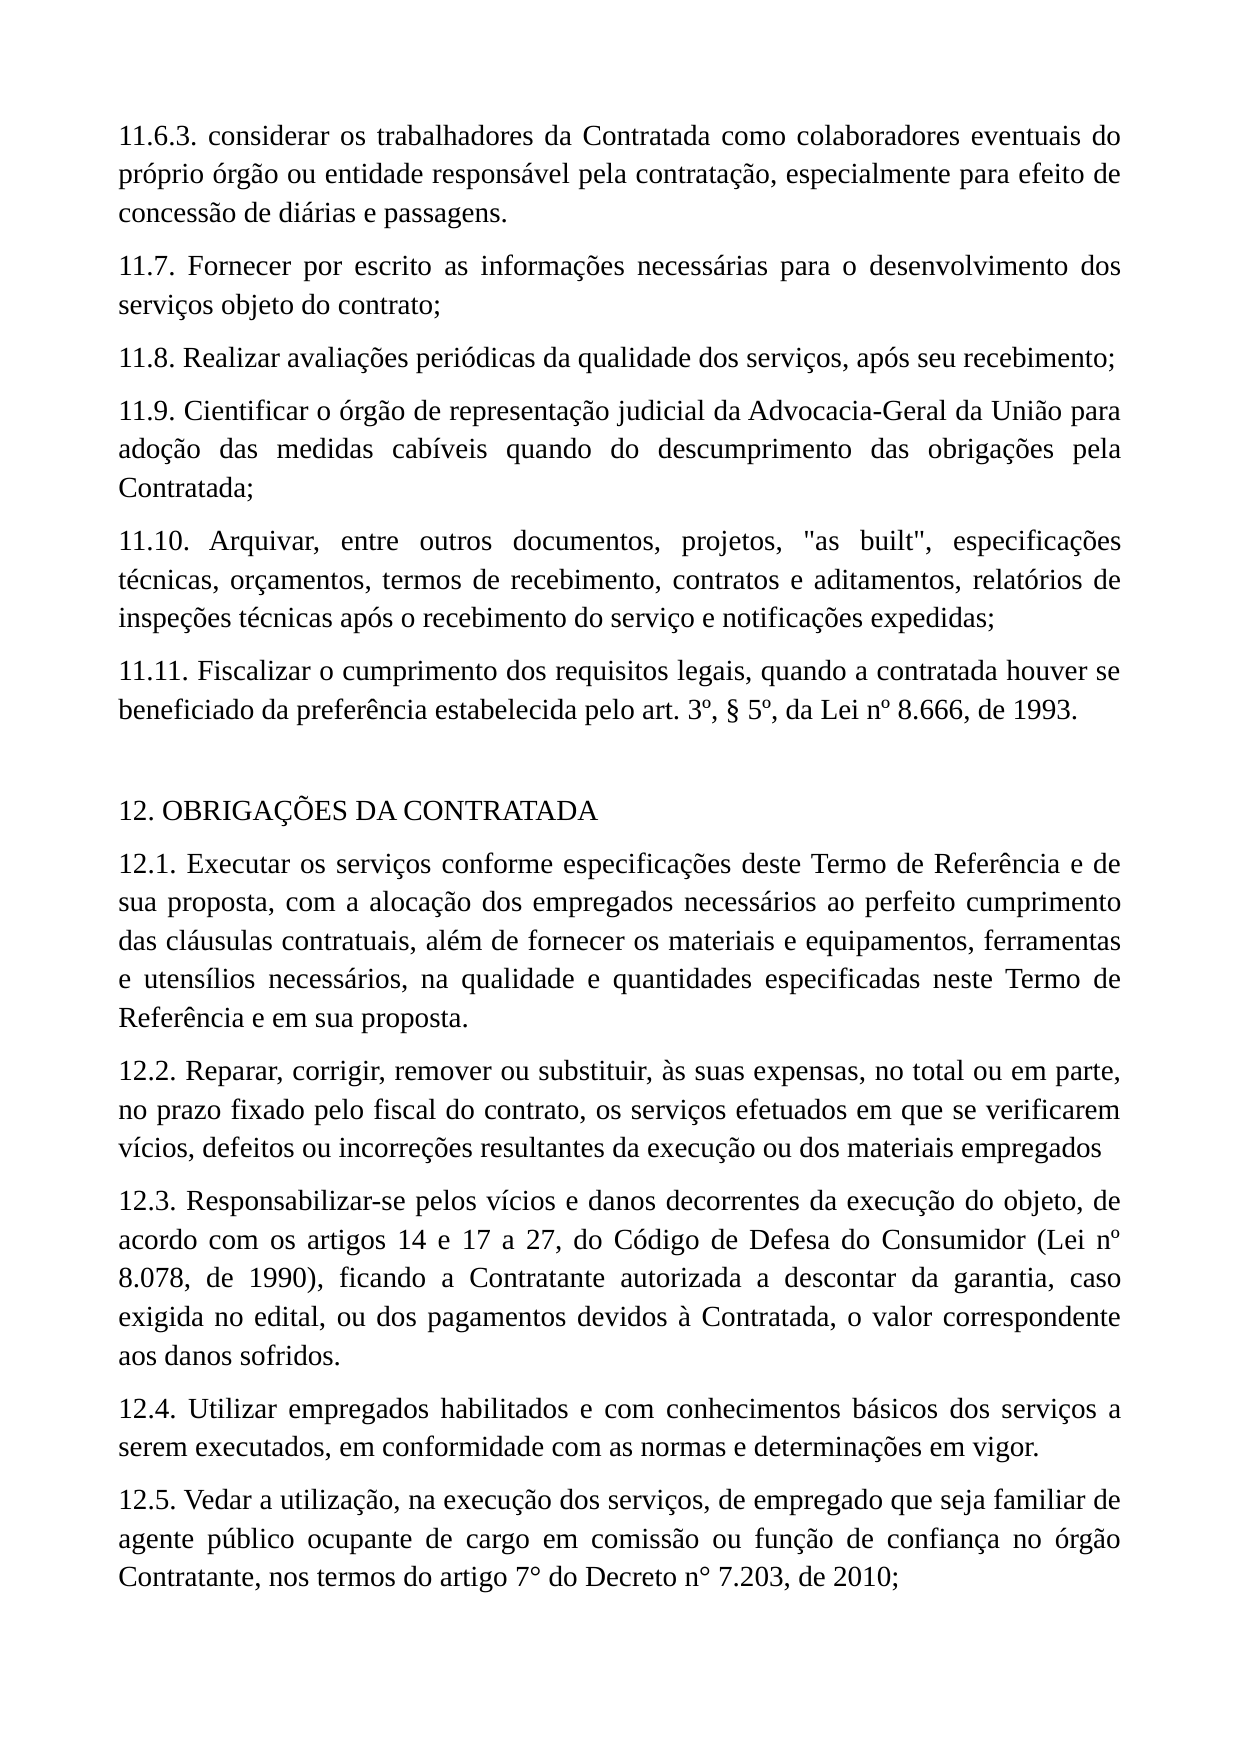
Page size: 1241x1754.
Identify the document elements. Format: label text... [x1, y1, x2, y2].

text 11.6.3. considerar os trabalhadores da Contratada como colaboradores eventuais do próprio órgão ou entidade responsável pela contratação, especialmente para efeito de concessão de diárias e passagens. [118, 118, 1122, 229]
text 11.7. Fornecer por escrito as informações necessárias para o desenvolvimento dos serviços objeto do contrato; [118, 248, 1122, 320]
text 12.1. Executar os serviços conforme especificações deste Termo de Referência e de sua proposta, com a alocação dos empregados necessários ao perfeito cumprimento das cláusulas contratuais, além de fornecer os materiais e equipamentos, ferramentas e utensílios necessários, na qualidade e quantidades especificadas neste Termo de Referência e em sua proposta. [118, 846, 1122, 1034]
text 11.11. Fiscalizar o cumprimento dos requisitos legais, quando a contratada houver se beneficiado da preferência estabelecida pelo art. 3º, § 5º, da Lei nº 8.666, de 1993. [118, 653, 1122, 726]
text 12.5. Vedar a utilização, na execução dos serviços, de empregado que seja familiar de agente público ocupante de cargo em comissão ou função de confiança no órgão Contratante, nos termos do artigo 7° do Decreto n° 7.203, de 2010; [118, 1482, 1122, 1593]
text 11.10. Arquivar, entre outros documentos, projetos, "as built", especificações técnicas, orçamentos, termos de recebimento, contratos e aditamentos, relatórios de inspeções técnicas após o recebimento do serviço e notificações expedidas; [118, 523, 1122, 634]
text 11.9. Cientificar o órgão de representação judicial da Advocacia-Geral da União para adoção das medidas cabíveis quando do descumprimento das obrigações pela Contratada; [118, 393, 1122, 504]
text 12.2. Reparar, corrigir, remover ou substituir, às suas expensas, no total ou em parte, no prazo fixado pelo fiscal do contrato, os serviços efetuados em que se verificarem vícios, defeitos ou incorreções resultantes da execução ou dos materiais empregados [118, 1053, 1122, 1164]
text 12.4. Utilizar empregados habilitados e com conhecimentos básicos dos serviços a serem executados, em conformidade com as normas e determinações em vigor. [118, 1391, 1122, 1463]
text 11.8. Realizar avaliações periódicas da qualidade dos serviços, após seu recebimento; [118, 340, 1122, 373]
text 12. OBRIGAÇÕES DA CONTRATADA [118, 793, 1122, 826]
text 12.3. Responsabilizar-se pelos vícios e danos decorrentes da execução do objeto, de acordo com os artigos 14 e 17 a 27, do Código de Defesa do Consumidor (Lei nº 8.078, de 1990), ficando a Contratante autorizada a descontar da garantia, caso exigida no edital, ou dos pagamentos devidos à Contratada, o valor correspondente aos danos sofridos. [118, 1183, 1122, 1371]
